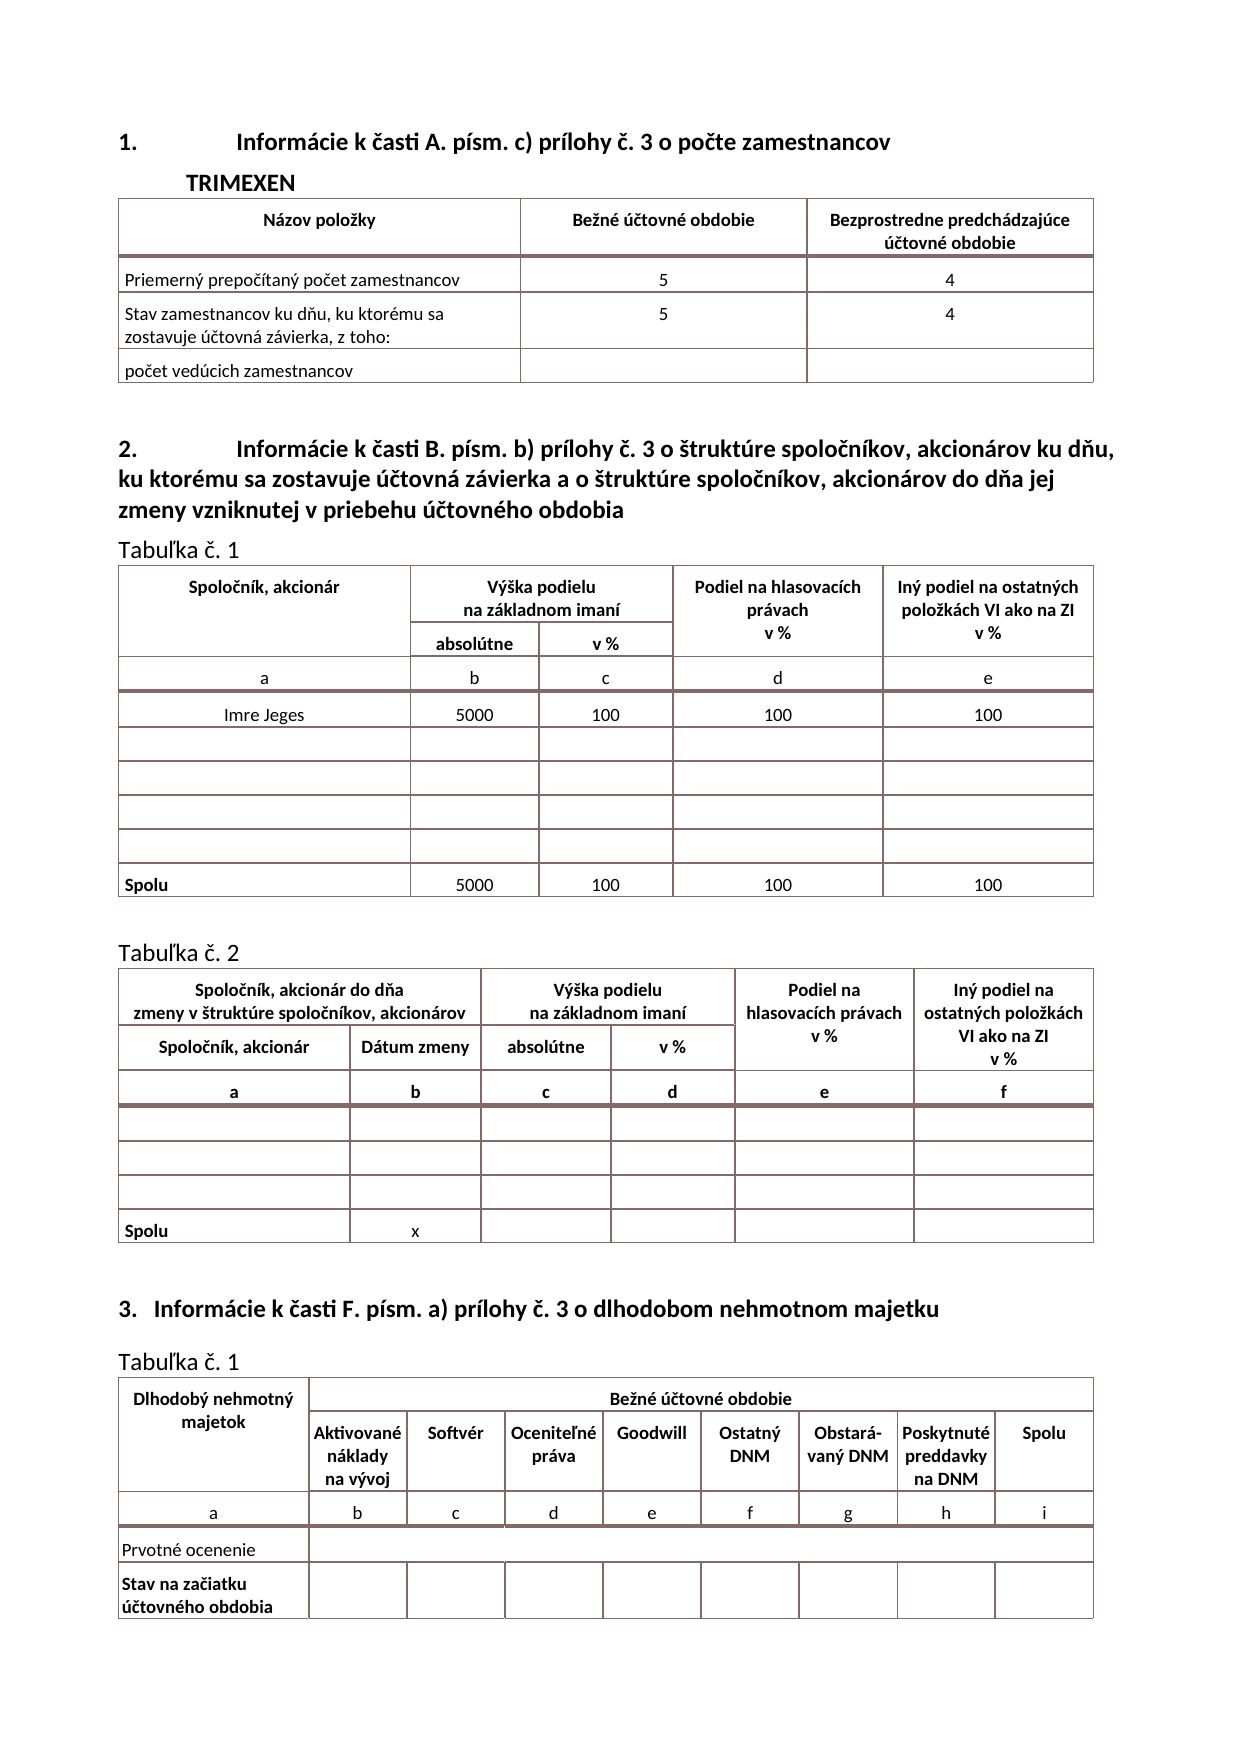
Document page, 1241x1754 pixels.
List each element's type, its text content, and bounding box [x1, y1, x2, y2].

table_cell [800, 1563, 897, 1618]
table_cell [482, 1210, 610, 1242]
table_cell Priemerný prepočítaný počet zamestnancov [119, 258, 520, 291]
table_cell d [506, 1492, 602, 1524]
table_cell Aktivované náklady na vývoj [310, 1412, 406, 1490]
table_cell c [482, 1071, 610, 1103]
table_cell c [540, 657, 672, 689]
table_cell [310, 1528, 406, 1561]
table_cell [897, 1528, 995, 1561]
table_cell [799, 1528, 897, 1561]
table_cell [884, 762, 1093, 794]
table_cell a [119, 1071, 349, 1103]
table_cell [351, 1142, 480, 1174]
table_header Bežné účtovné obdobie [521, 199, 806, 254]
table_cell [603, 1528, 701, 1561]
table_cell [119, 1142, 349, 1174]
table_cell [701, 1528, 799, 1561]
table_cell e [604, 1492, 700, 1524]
table_cell [674, 762, 882, 794]
table_cell 100 [540, 864, 672, 896]
table_cell [604, 1563, 700, 1618]
table_cell [119, 796, 410, 828]
table_cell Goodwill [604, 1412, 700, 1490]
table_cell [915, 1108, 1093, 1140]
table_cell Stav zamestnancov ku dňu, ku ktorému sa zostavuje účtovná závierka, z toho: [119, 293, 520, 348]
table_cell Spolu [996, 1412, 1093, 1490]
table_cell [612, 1176, 734, 1208]
table_cell 100 [674, 864, 882, 896]
table_cell c [408, 1492, 504, 1524]
table_cell Oceniteľné práva [506, 1412, 602, 1490]
table_cell b [411, 657, 538, 689]
table_cell a [119, 1492, 308, 1524]
table_cell absolútne [411, 623, 538, 655]
table_cell [612, 1142, 734, 1174]
table_cell 100 [884, 693, 1093, 726]
table_cell [506, 1563, 602, 1618]
table_header Dlhodobý nehmotný majetok [119, 1378, 308, 1491]
table_cell [119, 762, 410, 794]
table_cell h [898, 1492, 994, 1524]
table_header Spoločník, akcionár do dňa zmeny v štruktúre spoločníkov, akcionárov [119, 969, 480, 1024]
text 3. Informácie k časti F. písm. a) prílohy č. 3 o dlhodobom nehmotnom majetku [118, 1293, 1122, 1324]
text TRIMEXEN [118, 167, 1122, 197]
table_cell [540, 728, 672, 760]
table_cell Prvotné ocenenie [119, 1528, 308, 1561]
table_cell Obstará- vaný DNM [800, 1412, 897, 1490]
text 2. Informácie k časti B. písm. b) prílohy č. 3 o štruktúre spoločníkov, akcionárov ku dňu, ku ktorému sa zostavuje účtovná závierka a o štruktúre spoločníkov, akcionárov do dňa jej zmeny vzniknutej v priebehu účtovného obdobia [118, 433, 1122, 524]
table_cell [674, 830, 882, 862]
table_cell [915, 1176, 1093, 1208]
table_cell [351, 1108, 480, 1140]
table_cell d [612, 1071, 734, 1103]
table_cell [736, 1176, 913, 1208]
table_header Výška podielu na základnom imaní [482, 969, 734, 1024]
table_cell f [915, 1071, 1093, 1103]
table_cell [898, 1563, 994, 1618]
table_cell 5000 [411, 864, 538, 896]
table_cell [808, 349, 1093, 382]
table_header Spoločník, akcionár [119, 566, 410, 656]
table_header Iný podiel na ostatných položkách VI ako na ZI v % [915, 969, 1093, 1070]
table_cell [351, 1176, 480, 1208]
table_cell [736, 1142, 913, 1174]
table_cell a [119, 657, 410, 689]
table_cell [540, 796, 672, 828]
table_cell 5 [521, 293, 806, 348]
table_cell 5 [521, 258, 806, 291]
table_cell 100 [674, 693, 882, 726]
table_cell [702, 1563, 798, 1618]
table_cell [884, 796, 1093, 828]
table_cell absolútne [482, 1026, 610, 1069]
text Tabuľka č. 1 [118, 1346, 1122, 1377]
table_cell e [736, 1071, 913, 1103]
table_cell [482, 1142, 610, 1174]
text Tabuľka č. 2 [118, 907, 1122, 968]
table_cell [521, 349, 806, 382]
table_cell [915, 1210, 1093, 1242]
table_header Bežné účtovné obdobie [310, 1378, 1093, 1410]
table_cell [505, 1528, 603, 1561]
table_cell [915, 1142, 1093, 1174]
table_cell f [702, 1492, 798, 1524]
table_cell [674, 728, 882, 760]
table_cell [310, 1563, 406, 1618]
table_cell [119, 1176, 349, 1208]
table_cell [674, 796, 882, 828]
table_cell v % [612, 1026, 734, 1069]
table_header Výška podielu na základnom imaní [411, 566, 672, 621]
table_cell [995, 1528, 1093, 1561]
table_cell počet vedúcich zamestnancov [119, 349, 520, 382]
table_cell [119, 728, 410, 760]
table_cell g [800, 1492, 897, 1524]
table_cell Dátum zmeny [351, 1026, 480, 1069]
table_header Podiel na hlasovacích právach v % [674, 566, 882, 656]
table_cell b [310, 1492, 406, 1524]
table_cell [411, 728, 538, 760]
table_cell i [996, 1492, 1093, 1524]
text 1. Informácie k časti A. písm. c) prílohy č. 3 o počte zamestnancov [118, 126, 1122, 157]
table_cell [411, 796, 538, 828]
table_cell [884, 830, 1093, 862]
table_cell Spoločník, akcionár [119, 1026, 349, 1069]
table_cell [411, 830, 538, 862]
table_cell d [674, 657, 882, 689]
table_cell [119, 830, 410, 862]
table_cell e [884, 657, 1093, 689]
table_cell [540, 830, 672, 862]
table_cell b [351, 1071, 480, 1103]
table_cell Poskytnuté preddavky na DNM [898, 1412, 994, 1490]
table_cell [119, 1108, 349, 1140]
table_cell [612, 1108, 734, 1140]
table_cell [482, 1176, 610, 1208]
table_header Názov položky [119, 199, 520, 254]
table_cell 5000 [411, 693, 538, 726]
table_cell Softvér [408, 1412, 504, 1490]
table_cell [736, 1108, 913, 1140]
table_header Bezprostredne predchádzajúce účtovné obdobie [808, 199, 1093, 254]
table_cell [736, 1210, 913, 1242]
table_header Iný podiel na ostatných položkách VI ako na ZI v % [884, 566, 1093, 656]
table_cell Ostatný DNM [702, 1412, 798, 1490]
table_cell Spolu [119, 1210, 349, 1242]
table_cell x [351, 1210, 480, 1242]
table_cell [612, 1210, 734, 1242]
table_cell [540, 762, 672, 794]
table_cell [411, 762, 538, 794]
table_cell Spolu [119, 864, 410, 896]
table_cell 4 [808, 293, 1093, 348]
table_header Podiel na hlasovacích právach v % [736, 969, 913, 1070]
table_cell [482, 1108, 610, 1140]
table_cell [996, 1563, 1093, 1618]
table_cell [884, 728, 1093, 760]
table_cell Stav na začiatku účtovného obdobia [119, 1563, 308, 1618]
table_cell v % [540, 623, 672, 655]
table_cell 100 [884, 864, 1093, 896]
table_cell 100 [540, 693, 672, 726]
text Tabuľka č. 1 [118, 534, 1122, 565]
table_cell [408, 1563, 504, 1618]
table_cell 4 [808, 258, 1093, 291]
table_cell [406, 1528, 504, 1561]
table_cell Imre Jeges [119, 693, 410, 726]
